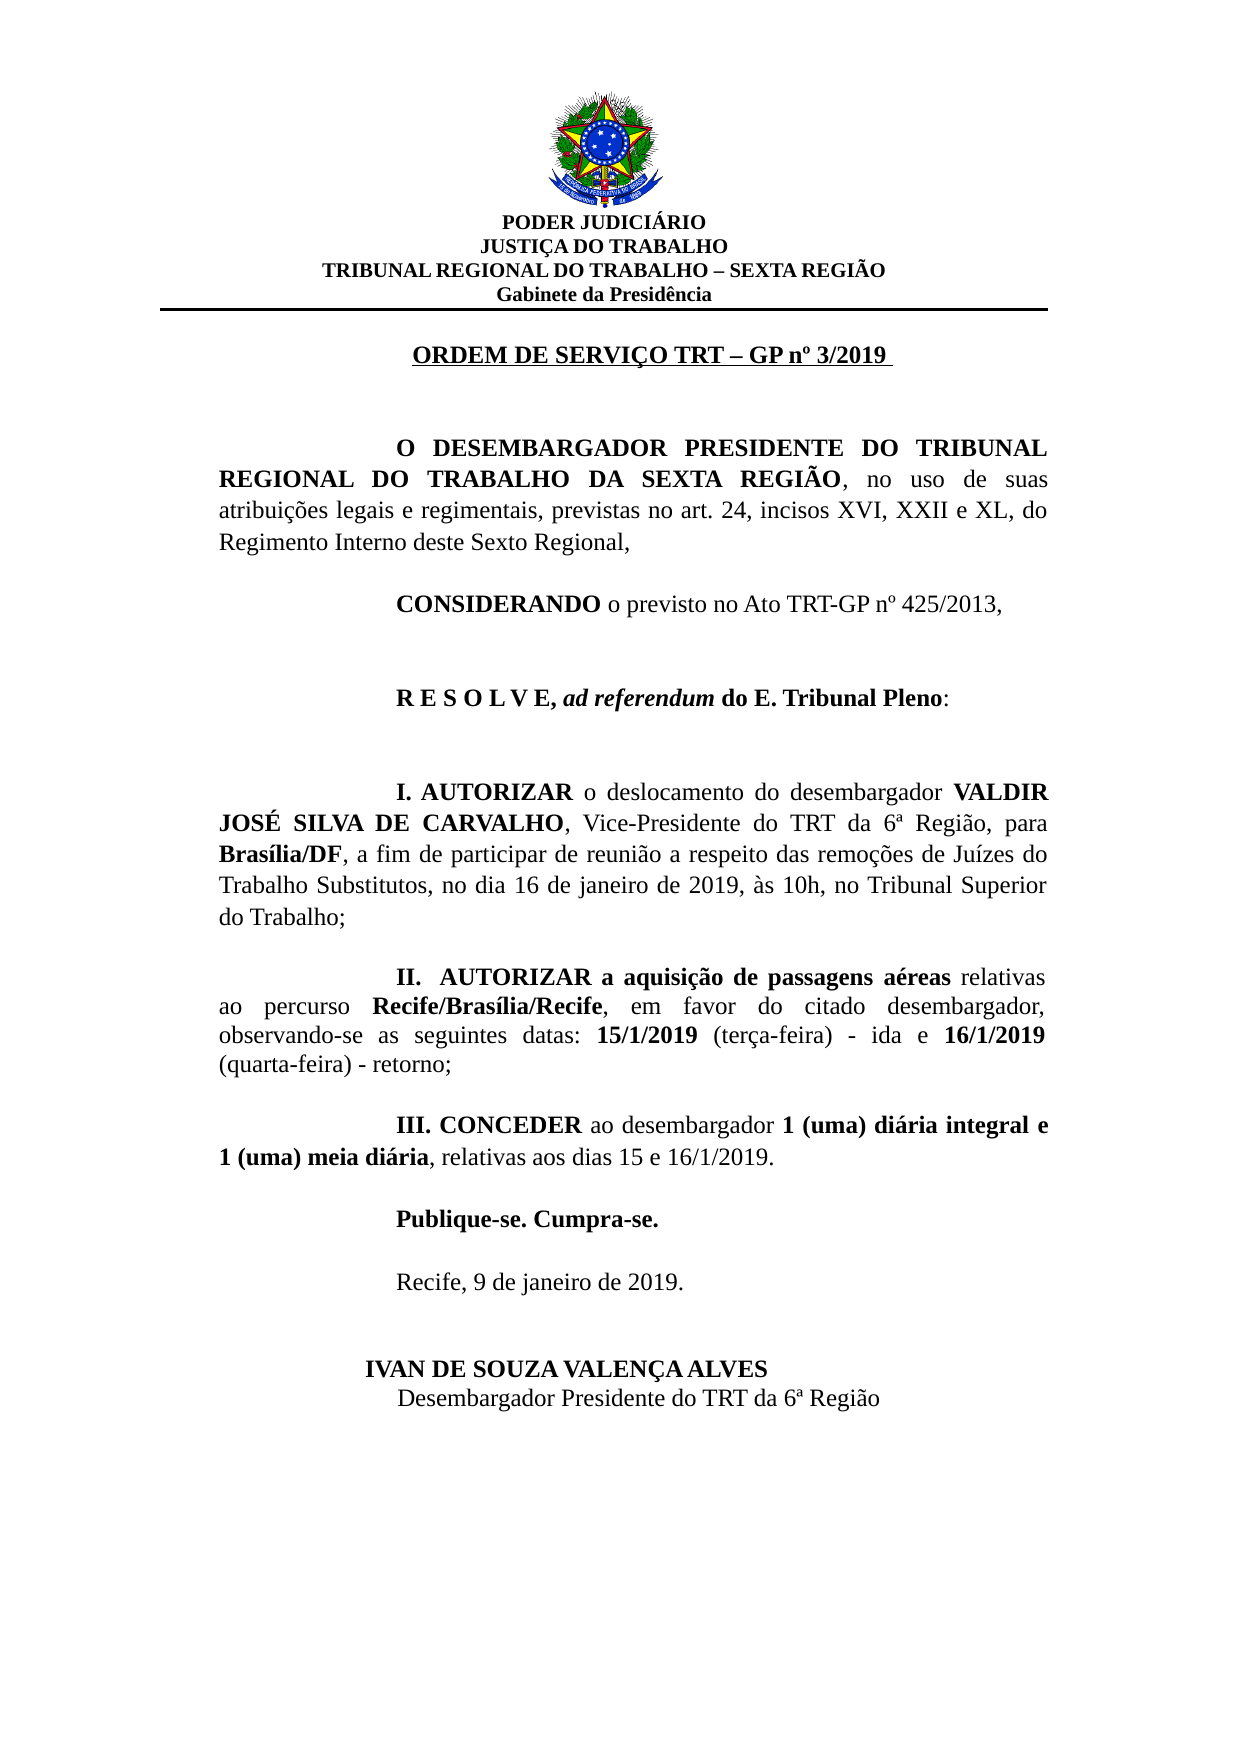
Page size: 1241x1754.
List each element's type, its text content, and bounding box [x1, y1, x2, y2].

text R E S O L V E, ad referendum do E. Tribunal Pleno: [218, 681, 1048, 712]
subtitle ORDEM DE SERVIÇO TRT – GP nº 3/2019 [218, 340, 1048, 369]
picture [542, 88, 666, 210]
text IVAN DE SOUZA VALENÇA ALVES [218, 1354, 960, 1383]
text II. AUTORIZAR a aquisição de passagens aéreas relativas ao percurso Recife/Brasília/Recife, em favor do citado desembargador, observando-se as seguintes datas: 15/1/2019 (terça-feira) - ida e 16/1/2019 (quarta-feira) - retorno; [218, 962, 1045, 1077]
text I. AUTORIZAR o deslocamento do desembargador VALDIR JOSÉ SILVA DE CARVALHO, Vice-Presidente do TRT da 6ª Região, para Brasília/DF, a fim de participar de reunião a respeito das remoções de Juízes do Trabalho Substitutos, no dia 16 de janeiro de 2019, às 10h, no Tribunal Superior do Trabalho; [218, 775, 1048, 931]
text CONSIDERANDO o previsto no Ato TRT-GP nº 425/2013, [218, 587, 1048, 619]
text Recife, 9 de janeiro de 2019. [218, 1265, 1048, 1296]
text III. CONCEDER ao desembargador 1 (uma) diária integral e 1 (uma) meia diária, relativas aos dias 15 e 16/1/2019. [218, 1109, 1048, 1171]
text O DESEMBARGADOR PRESIDENTE DO TRIBUNAL REGIONAL DO TRABALHO DA SEXTA REGIÃO, no uso de suas atribuições legais e regimentais, previstas no art. 24, incisos XVI, XXII e XL, do Regimento Interno deste Sexto Regional, [218, 431, 1048, 556]
text Desembargador Presidente do TRT da 6ª Região [159, 1383, 1048, 1412]
text Publique-se. Cumpra-se. [218, 1202, 1048, 1234]
